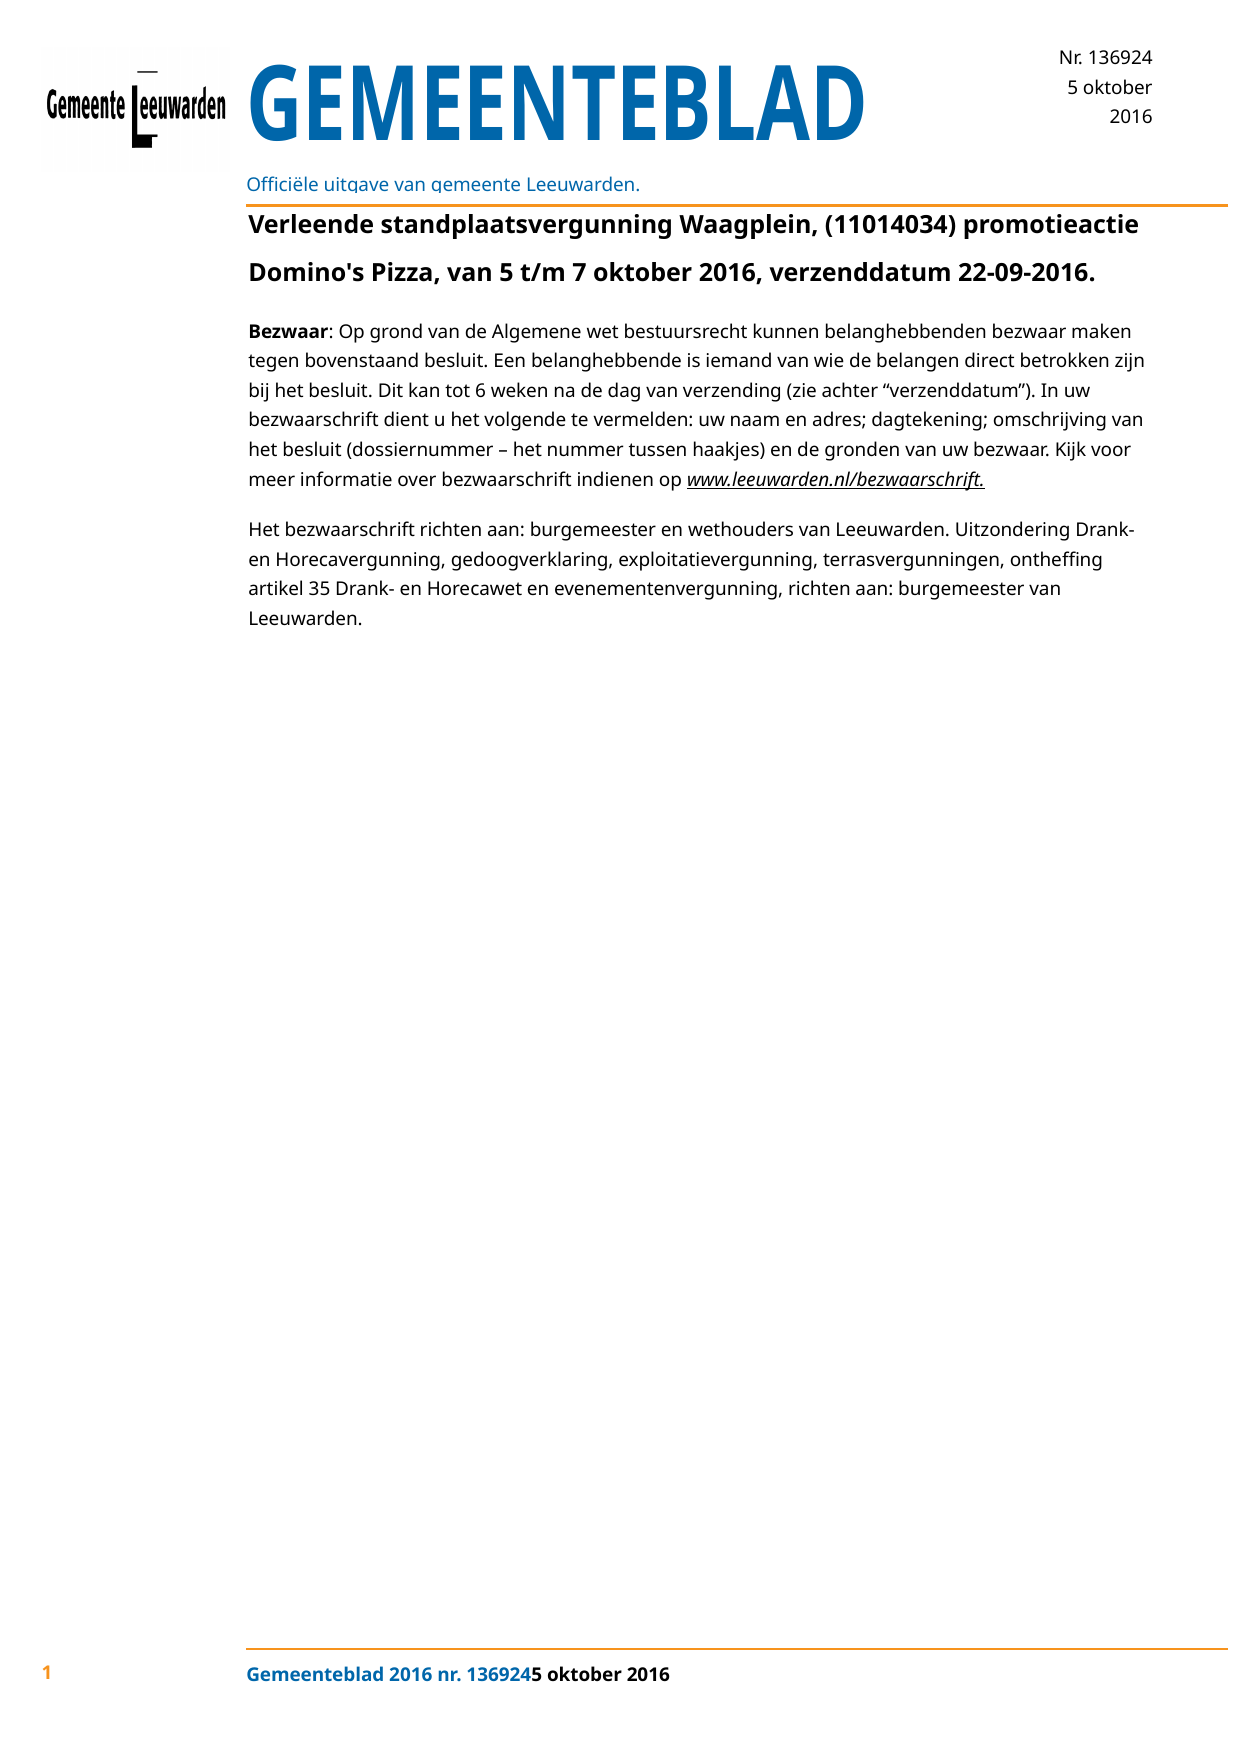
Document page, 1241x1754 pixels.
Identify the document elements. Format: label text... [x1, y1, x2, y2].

text Het bezwaarschrift richten aan: burgemeester en wethouders van Leeuwarden. Uitzondering Drank- en Horecavergunning, gedoogverklaring, exploitatievergunning, terrasvergunningen, ontheffing artikel 35 Drank- en Horecawet en evenementenvergunning, richten aan: burgemeester van Leeuwarden. [248, 516, 1152, 631]
picture [41, 47, 231, 172]
text Verleende standplaatsvergunning Waagplein, (11014034) promotieactie Domino's Pizza, van 5 t/m 7 oktober 2016, verzenddatum 22-09-2016. [248, 207, 1152, 288]
text Bezwaar: Op grond van de Algemene wet bestuursrecht kunnen belanghebbenden bezwaar maken tegen bovenstaand besluit. Een belanghebbende is iemand van wie de belangen direct betrokken zijn bij het besluit. Dit kan tot 6 weken na de dag van verzending (zie achter “verzenddatum”). In uw bezwaarschrift dient u het volgende te vermelden: uw naam en adres; dagtekening; omschrijving van het besluit (dossiernummer – het nummer tussen haakjes) en de gronden van uw bezwaar. Kijk voor meer informatie over bezwaarschrift indienen op www.leeuwarden.nl/bezwaarschrift. [248, 318, 1152, 492]
